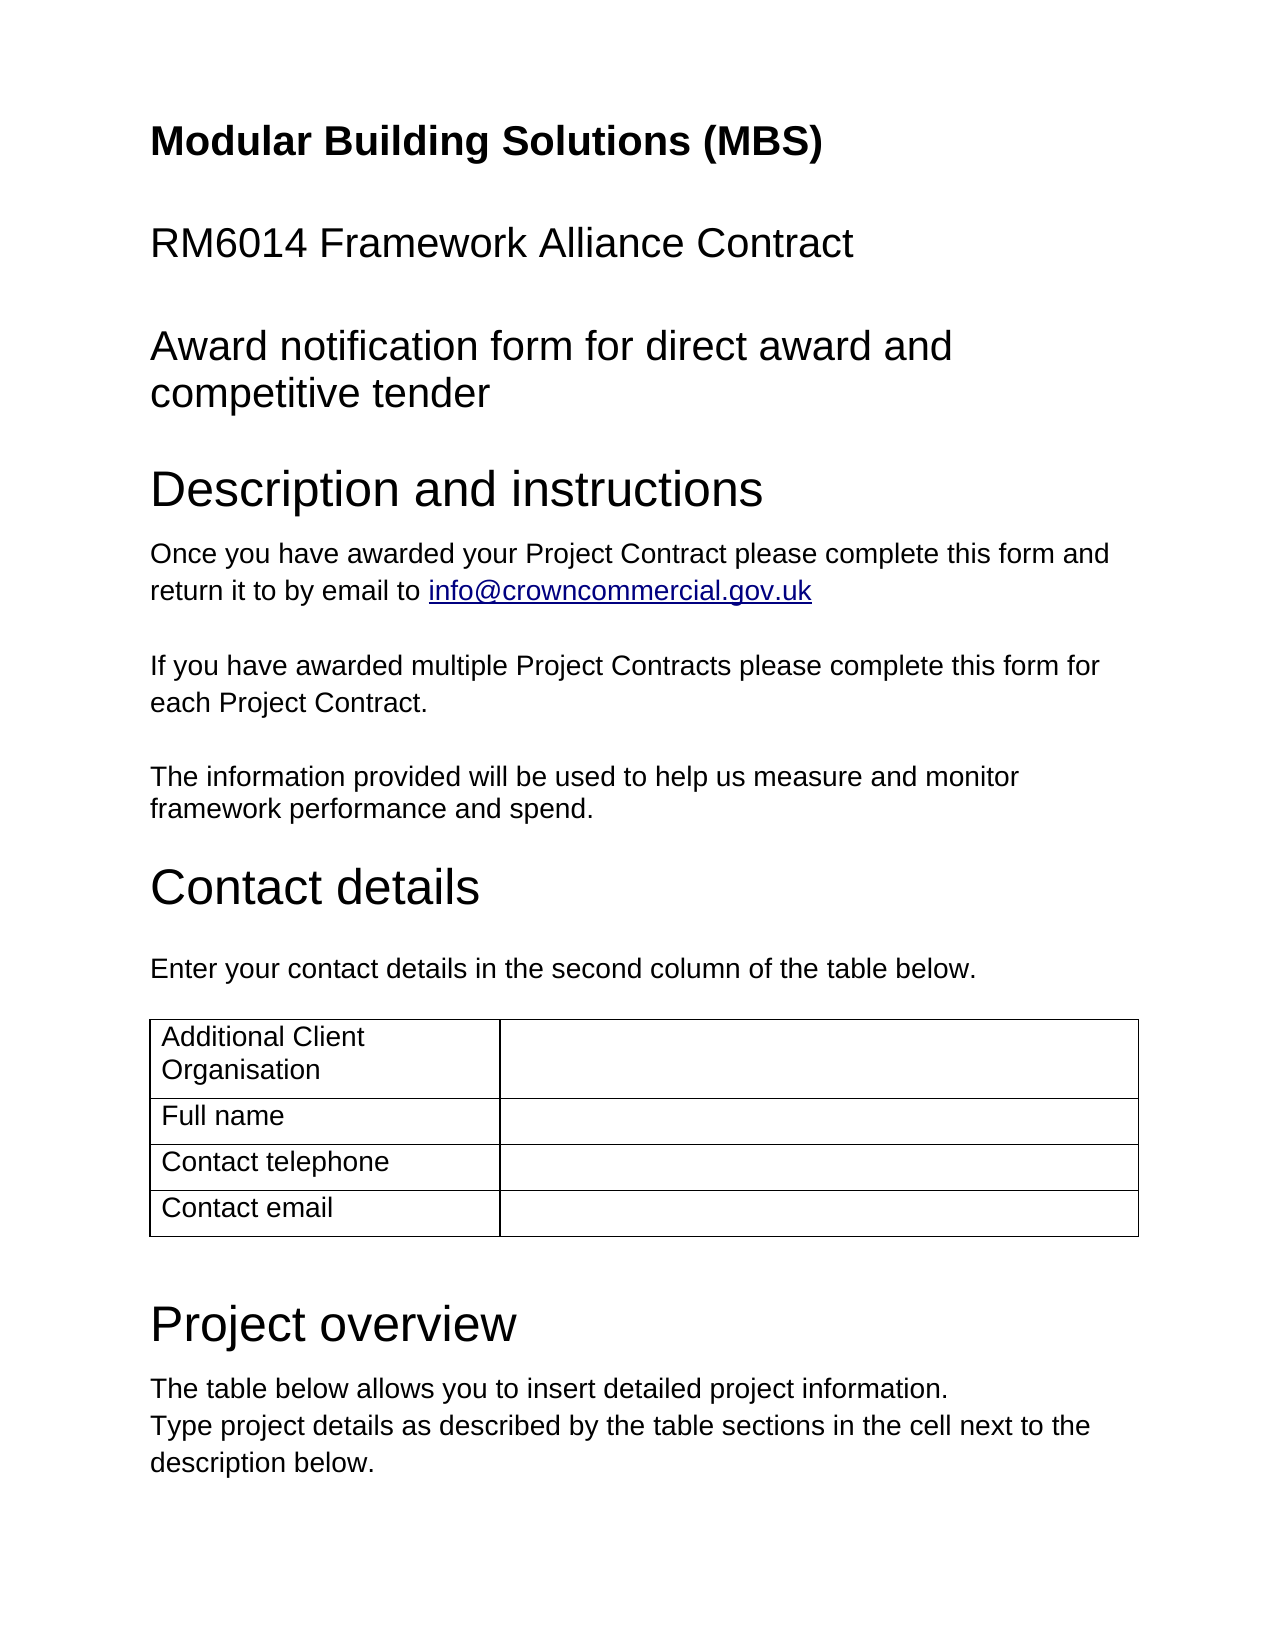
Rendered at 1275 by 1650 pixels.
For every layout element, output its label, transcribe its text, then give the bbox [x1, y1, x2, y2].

subtitle RM6014 Framework Alliance Contract [150, 219, 1125, 267]
text Type project details as described by the table sections in the cell next to the description below. [150, 1409, 1125, 1478]
text The information provided will be used to help us measure and monitor framework performance and spend. [150, 760, 1125, 825]
text The table below allows you to insert detailed project information. [150, 1372, 1125, 1404]
table_header Additional Client Organisation [151, 1020, 499, 1098]
table_cell [501, 1145, 1138, 1189]
table_cell [501, 1191, 1138, 1236]
table_cell [501, 1099, 1138, 1144]
text Contact details [150, 857, 1125, 915]
subtitle Award notification form for direct award and competitive tender [150, 321, 1125, 417]
table_cell Full name [151, 1099, 499, 1144]
text If you have awarded multiple Project Contracts please complete this form for each Project Contract. [150, 648, 1125, 718]
table_cell Contact telephone [151, 1145, 499, 1189]
subtitle Description and instructions [150, 459, 1125, 517]
subtitle Project overview [150, 1294, 1125, 1352]
table_header [501, 1020, 1138, 1098]
text Enter your contact details in the second column of the table below. [150, 952, 1125, 984]
text Once you have awarded your Project Contract please complete this form and return it to by email to info@crowncommercial.gov.uk [150, 537, 1125, 607]
table_cell Contact email [151, 1191, 499, 1236]
subtitle Modular Building Solutions (MBS) [150, 117, 1125, 164]
